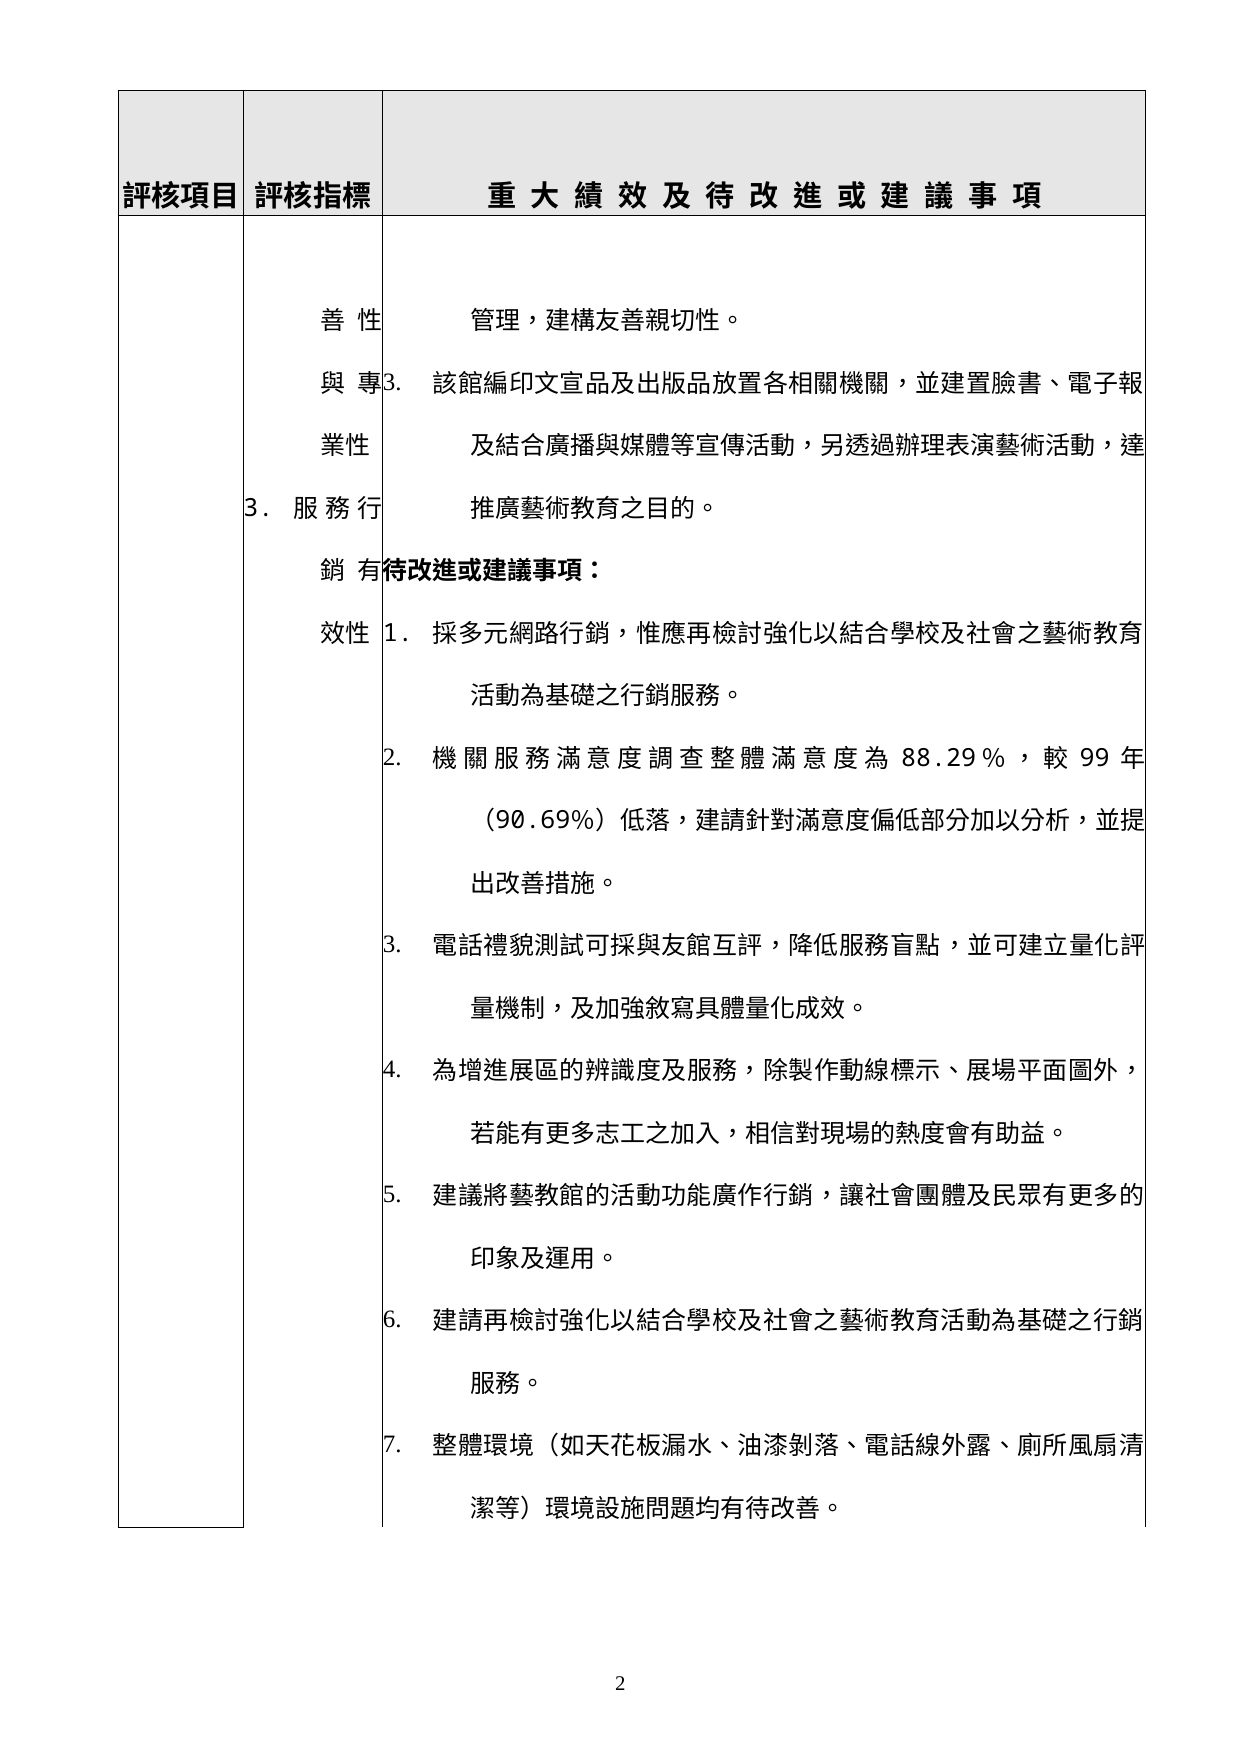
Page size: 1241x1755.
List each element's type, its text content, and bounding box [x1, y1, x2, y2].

table_cell 服務場所便利性 服務行為友善性與專業性 服務行銷有效性 [244, 216, 382, 1527]
table_header 評核項目 [119, 91, 243, 215]
table_header 評核指標 [244, 91, 382, 215]
table_cell 重大績效： 完成無障礙改善工程，辦理2樓地坪整建，提供行動不便民眾至2樓洽公動線之便利性。 有效利用整個南海學園空間，發揮適切洽公環境，提供遊園民眾充分之廁所、無障礙設施、無線網路等服務及消防安全等維護管理，建構友善親切性。 該館編印文宣品及出版品放置各相關機關，並建置臉書、電子報及結合廣播與媒體等宣傳活動，另透過辦理表演藝術活動，達推廣藝術教育之目的。 待改進或建議事項： 採多元網路行銷，惟應再檢討強化以結合學校及社會之藝術教育活動為基礎之行銷服務。 機關服務滿意度調查整體滿意度為88.29％，較99年（90.69％）低落，建請針對滿意度偏低部分加以分析，並提出改善措施。 電話禮貌測試可採與友館互評，降低服務盲點，並可建立量化評量機制，及加強敘寫具體量化成效。 為增進展區的辨識度及服務，除製作動線標示、展場平面圖外，若能有更多志工之加入，相信對現場的熱度會有助益。 建議將藝教館的活動功能廣作行銷，讓社會團體及民眾有更多的印象及運用。 建請再檢討強化以結合學校及社會之藝術教育活動為基礎之行銷服務。 整體環境（如天花板漏水、油漆剝落、電話線外露、廁所風扇清潔等）環境設施問題均有待改善。 [383, 216, 1145, 1527]
table_cell [119, 216, 243, 1527]
table_header 重 大 績 效 及 待 改 進 或 建 議 事 項 [383, 91, 1145, 215]
